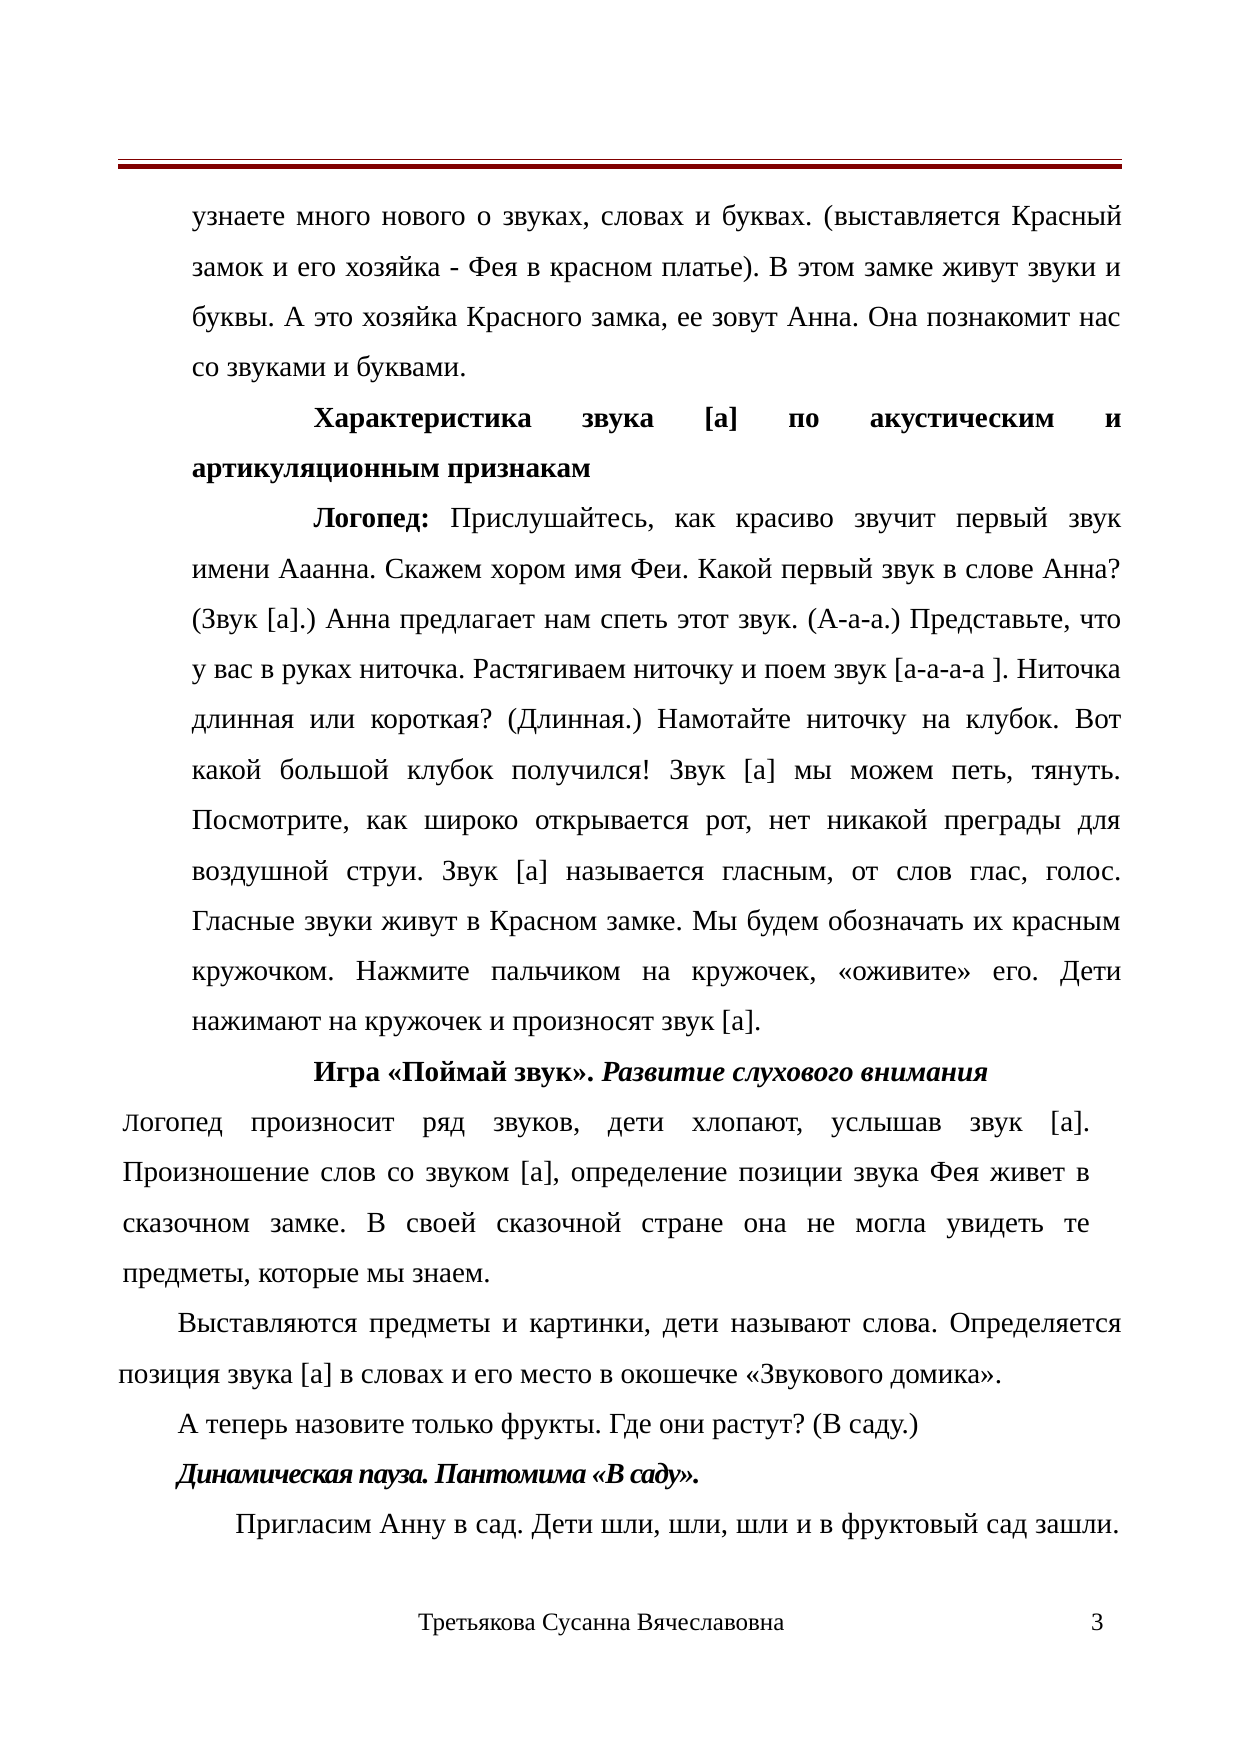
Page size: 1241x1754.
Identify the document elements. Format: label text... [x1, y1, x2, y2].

text Логопед произносит ряд звуков, дети хлопают, услышав звук [а]. Произношение слов со звуком [а], определение позиции звука Фея живет в сказочном замке. В своей сказочной стране она не могла увидеть те предметы, которые мы знаем. [122, 1104, 1091, 1289]
text узнаете много нового о звуках, словах и буквах. (выставляется Красный замок и его хозяйка - Фея в красном платье). В этом замке живут звуки и буквы. А это хозяйка Красного замка, ее зовут Анна. Она познакомит нас со звуками и буквами. [192, 198, 1122, 383]
text Логопед: Прислушайтесь, как красиво звучит первый звук имени Ааанна. Скажем хором имя Феи. Какой первый звук в слове Анна? (Звук [а].) Анна предлагает нам спеть этот звук. (А-а-а.) Представьте, что у вас в руках ниточка. Растягиваем ниточку и поем звук [а-а-а-а ]. Ниточка длинная или короткая? (Длинная.) Намотайте ниточку на клубок. Вот какой большой клубок получился! Звук [а] мы можем петь, тянуть. Посмотрите, как широко открывается рот, нет никакой преграды для воздушной струи. Звук [а] называется гласным, от слов глас, голос. Гласные звуки живут в Красном замке. Мы будем обозначать их красным кружочком. Нажмите пальчиком на кружочек, «оживите» его. Дети нажимают на кружочек и произносят звук [а]. [192, 500, 1122, 1037]
list Пригласим Анну в сад. Дети шли, шли, шли и в фруктовый сад зашли. [119, 1507, 1122, 1540]
text Выставляются предметы и картинки, дети называют слова. Определяется позиция звука [а] в словах и его место в окошечке «Звукового домика». [118, 1305, 1122, 1389]
text Игра «Поймай звук». Развитие слухового внимания [192, 1054, 1122, 1087]
text А теперь назовите только фрукты. Где они растут? (В саду.) [118, 1406, 1122, 1439]
text Динамическая пауза. Пантомима «В саду». [118, 1456, 1122, 1490]
text Характеристика звука [а] по акустическим и артикуляционным признакам [192, 400, 1122, 484]
